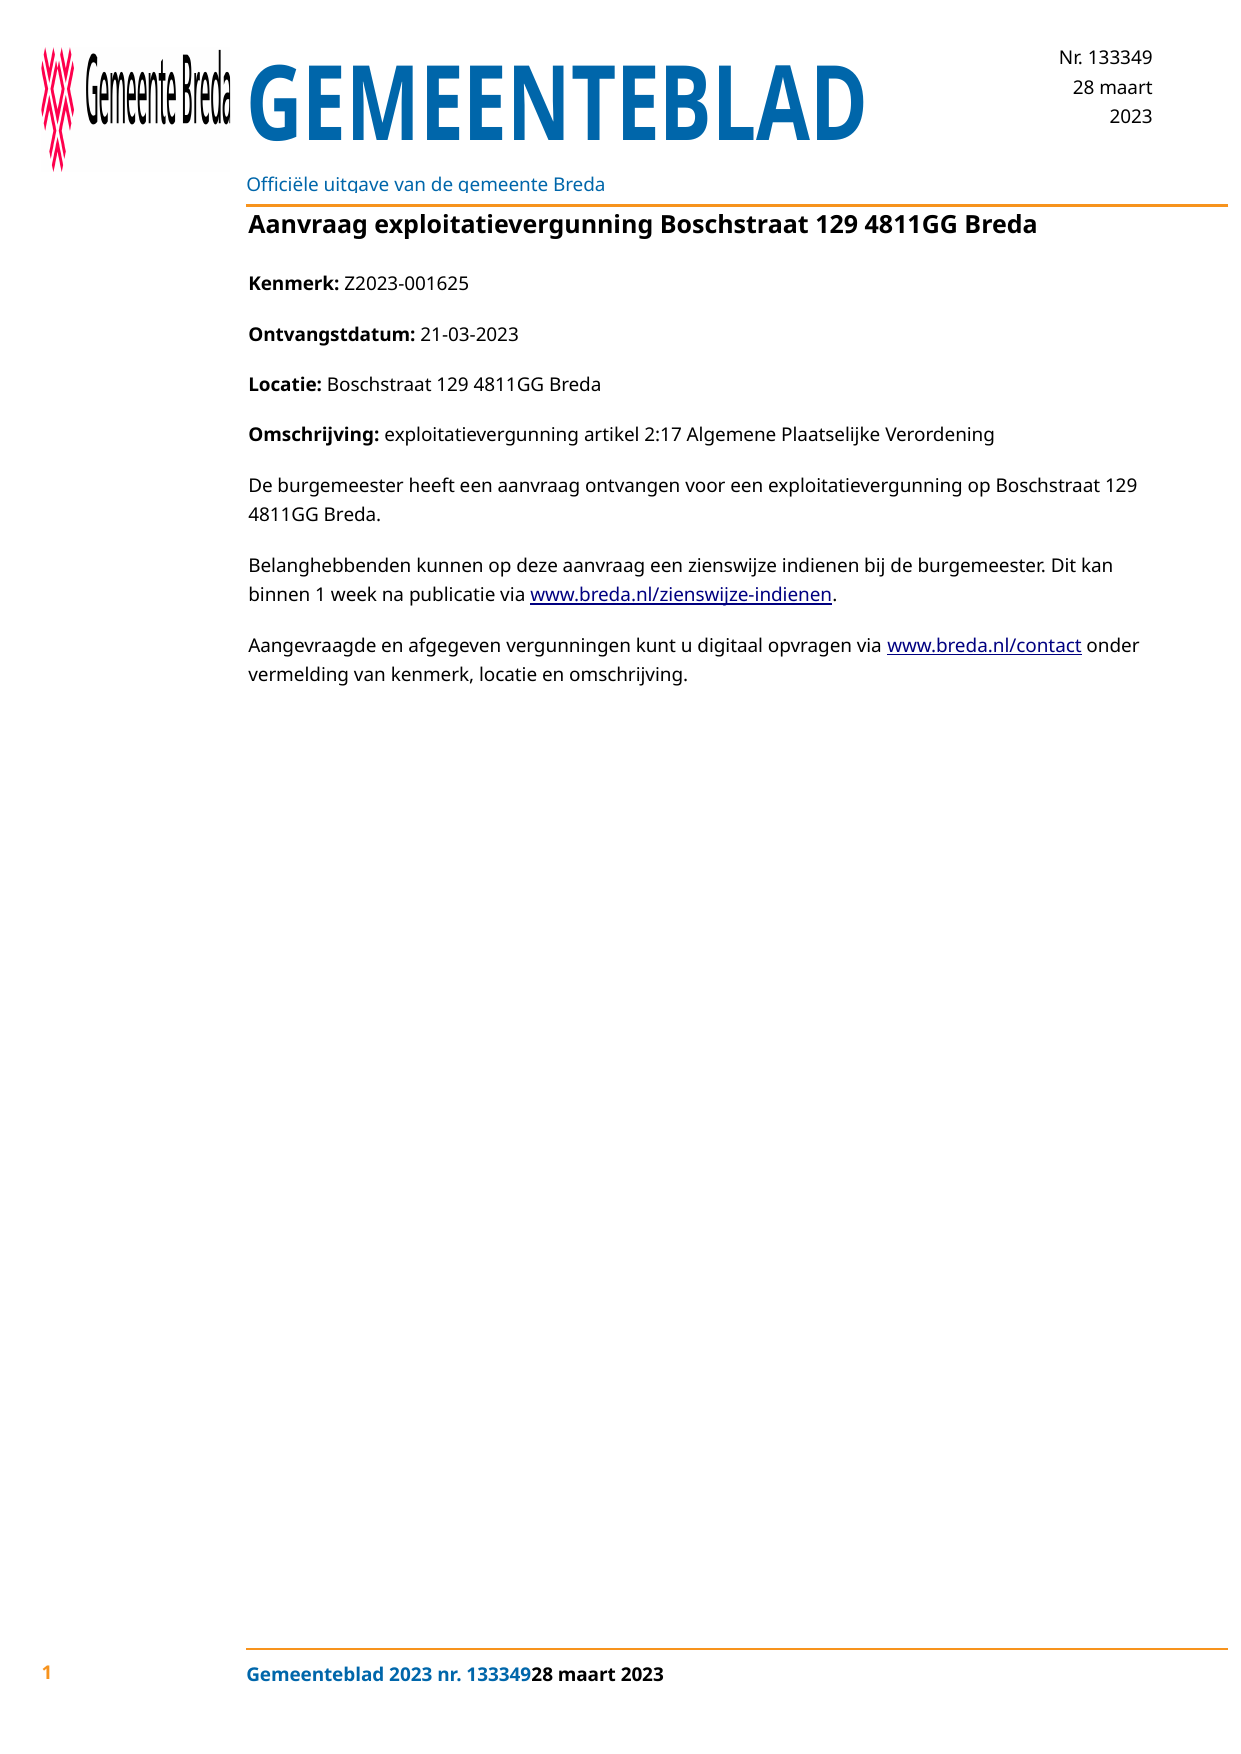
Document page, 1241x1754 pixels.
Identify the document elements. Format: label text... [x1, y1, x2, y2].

text Ontvangstdatum: 21-03-2023 [248, 321, 1152, 346]
text Belanghebbenden kunnen op deze aanvraag een zienswijze indienen bij de burgemeester. Dit kan binnen 1 week na publicatie via www.breda.nl/zienswijze-indienen. [248, 552, 1152, 607]
text Kenmerk: Z2023-001625 [248, 270, 1152, 296]
text Locatie: Boschstraat 129 4811GG Breda [248, 371, 1152, 397]
text De burgemeester heeft een aanvraag ontvangen voor een exploitatievergunning op Boschstraat 129 4811GG Breda. [248, 472, 1152, 527]
text Omschrijving: exploitatievergunning artikel 2:17 Algemene Plaatselijke Verordening [248, 422, 1152, 447]
text Aangevraagde en afgegeven vergunningen kunt u digitaal opvragen via www.breda.nl/contact onder vermelding van kenmerk, locatie en omschrijving. [248, 632, 1152, 687]
text Aanvraag exploitatievergunning Boschstraat 129 4811GG Breda [248, 207, 1152, 241]
picture [41, 47, 231, 172]
